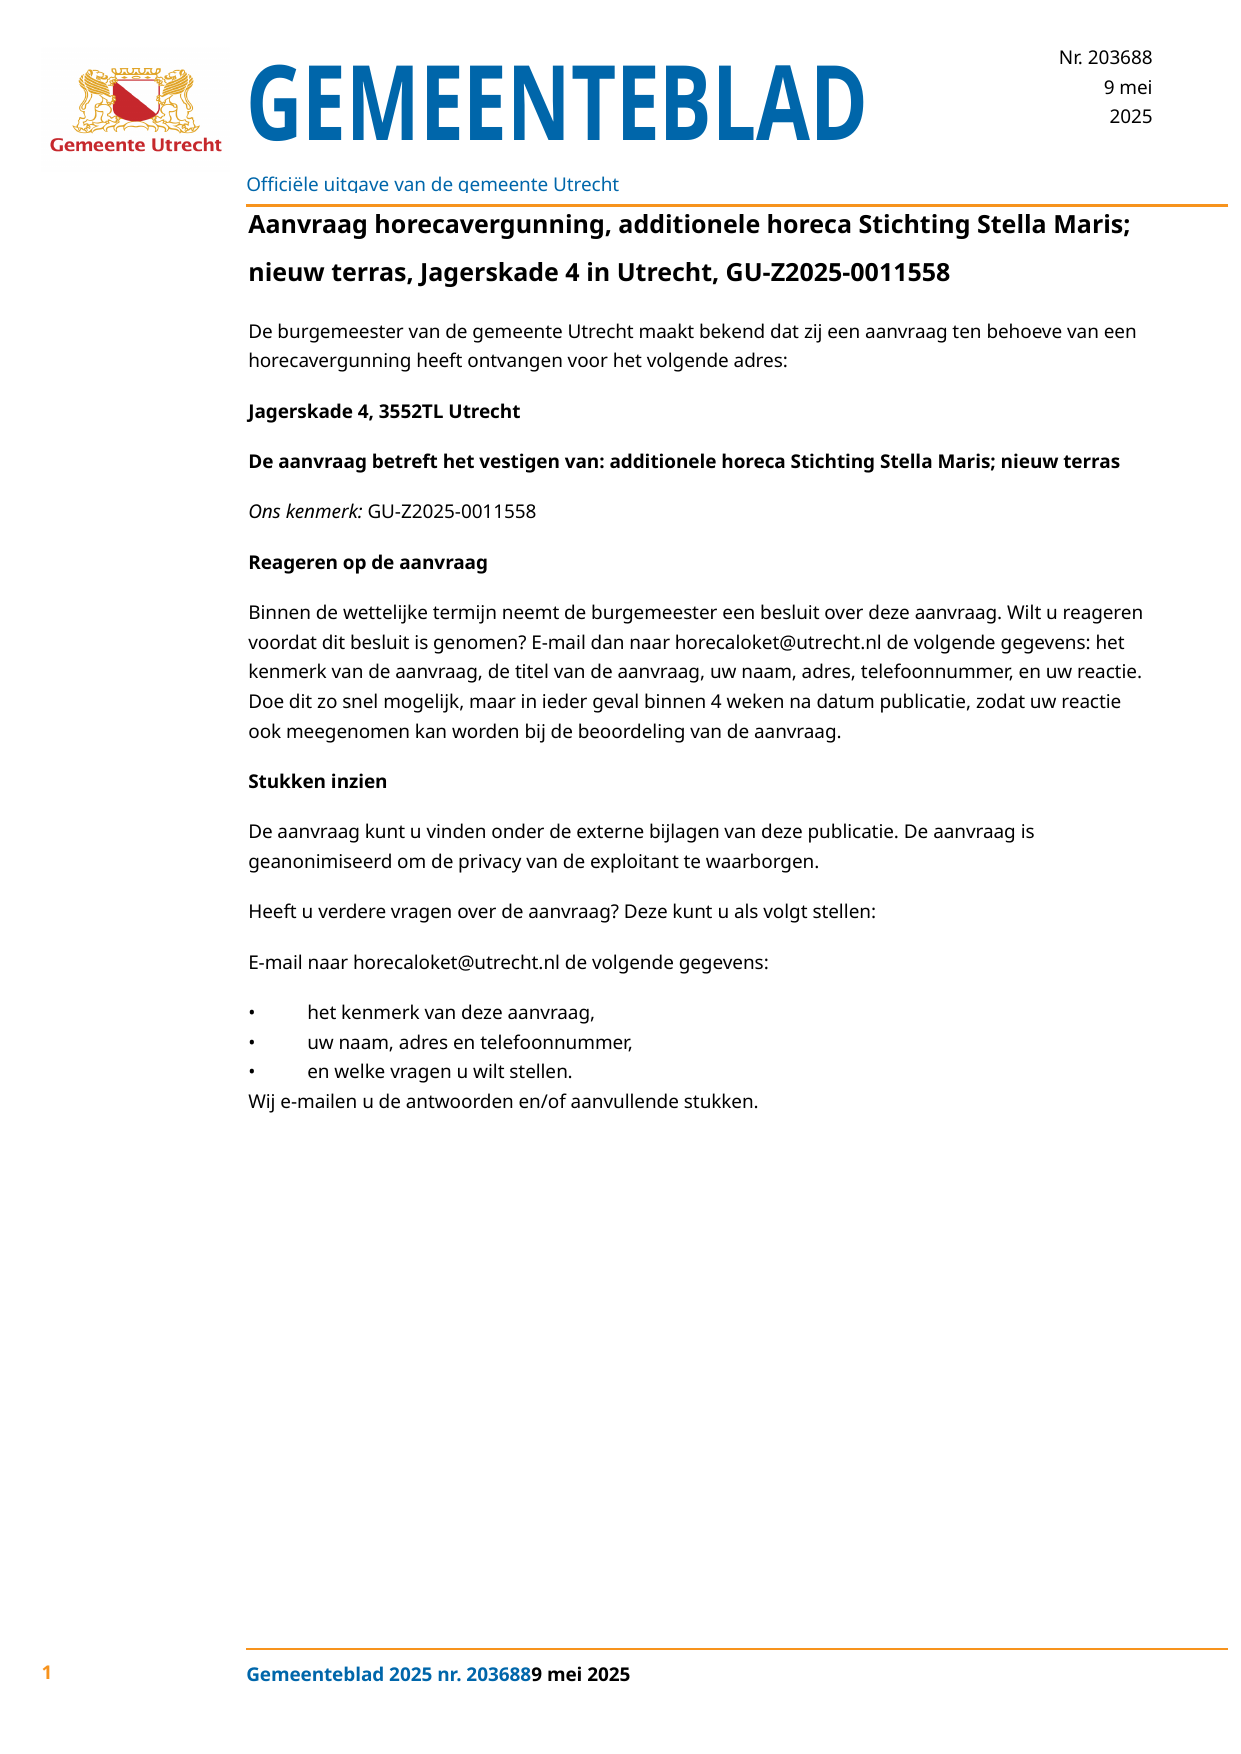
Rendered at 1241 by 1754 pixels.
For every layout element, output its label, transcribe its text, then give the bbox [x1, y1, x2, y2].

picture [41, 47, 231, 172]
text E-mail naar horecaloket@utrecht.nl de volgende gegevens: [248, 949, 1152, 975]
text Reageren op de aanvraag [248, 549, 1152, 575]
list uw naam, adres en telefoonnummer, [248, 1029, 1152, 1055]
text De burgemeester van de gemeente Utrecht maakt bekend dat zij een aanvraag ten behoeve van een horecavergunning heeft ontvangen voor het volgende adres: [248, 318, 1152, 373]
list het kenmerk van deze aanvraag, [248, 999, 1152, 1025]
text Heeft u verdere vragen over de aanvraag? Deze kunt u als volgt stellen: [248, 899, 1152, 924]
text Aanvraag horecavergunning, additionele horeca Stichting Stella Maris; nieuw terras, Jagerskade 4 in Utrecht, GU-Z2025-0011558 [248, 207, 1152, 288]
text De aanvraag betreft het vestigen van: additionele horeca Stichting Stella Maris; nieuw terras [248, 448, 1152, 474]
text Jagerskade 4, 3552TL Utrecht [248, 398, 1152, 424]
text Wij e-mailen u de antwoorden en/of aanvullende stukken. [248, 1088, 1152, 1114]
list en welke vragen u wilt stellen. [248, 1059, 1152, 1084]
text Binnen de wettelijke termijn neemt de burgemeester een besluit over deze aanvraag. Wilt u reageren voordat dit besluit is genomen? E-mail dan naar horecaloket@utrecht.nl de volgende gegevens: het kenmerk van de aanvraag, de titel van de aanvraag, uw naam, adres, telefoonnummer, en uw reactie. Doe dit zo snel mogelijk, maar in ieder geval binnen 4 weken na datum publicatie, zodat uw reactie ook meegenomen kan worden bij de beoordeling van de aanvraag. [248, 599, 1152, 744]
text Stukken inzien [248, 768, 1152, 794]
text De aanvraag kunt u vinden onder de externe bijlagen van deze publicatie. De aanvraag is geanonimiseerd om de privacy van de exploitant te waarborgen. [248, 819, 1152, 874]
text Ons kenmerk: GU-Z2025-0011558 [248, 499, 1152, 524]
